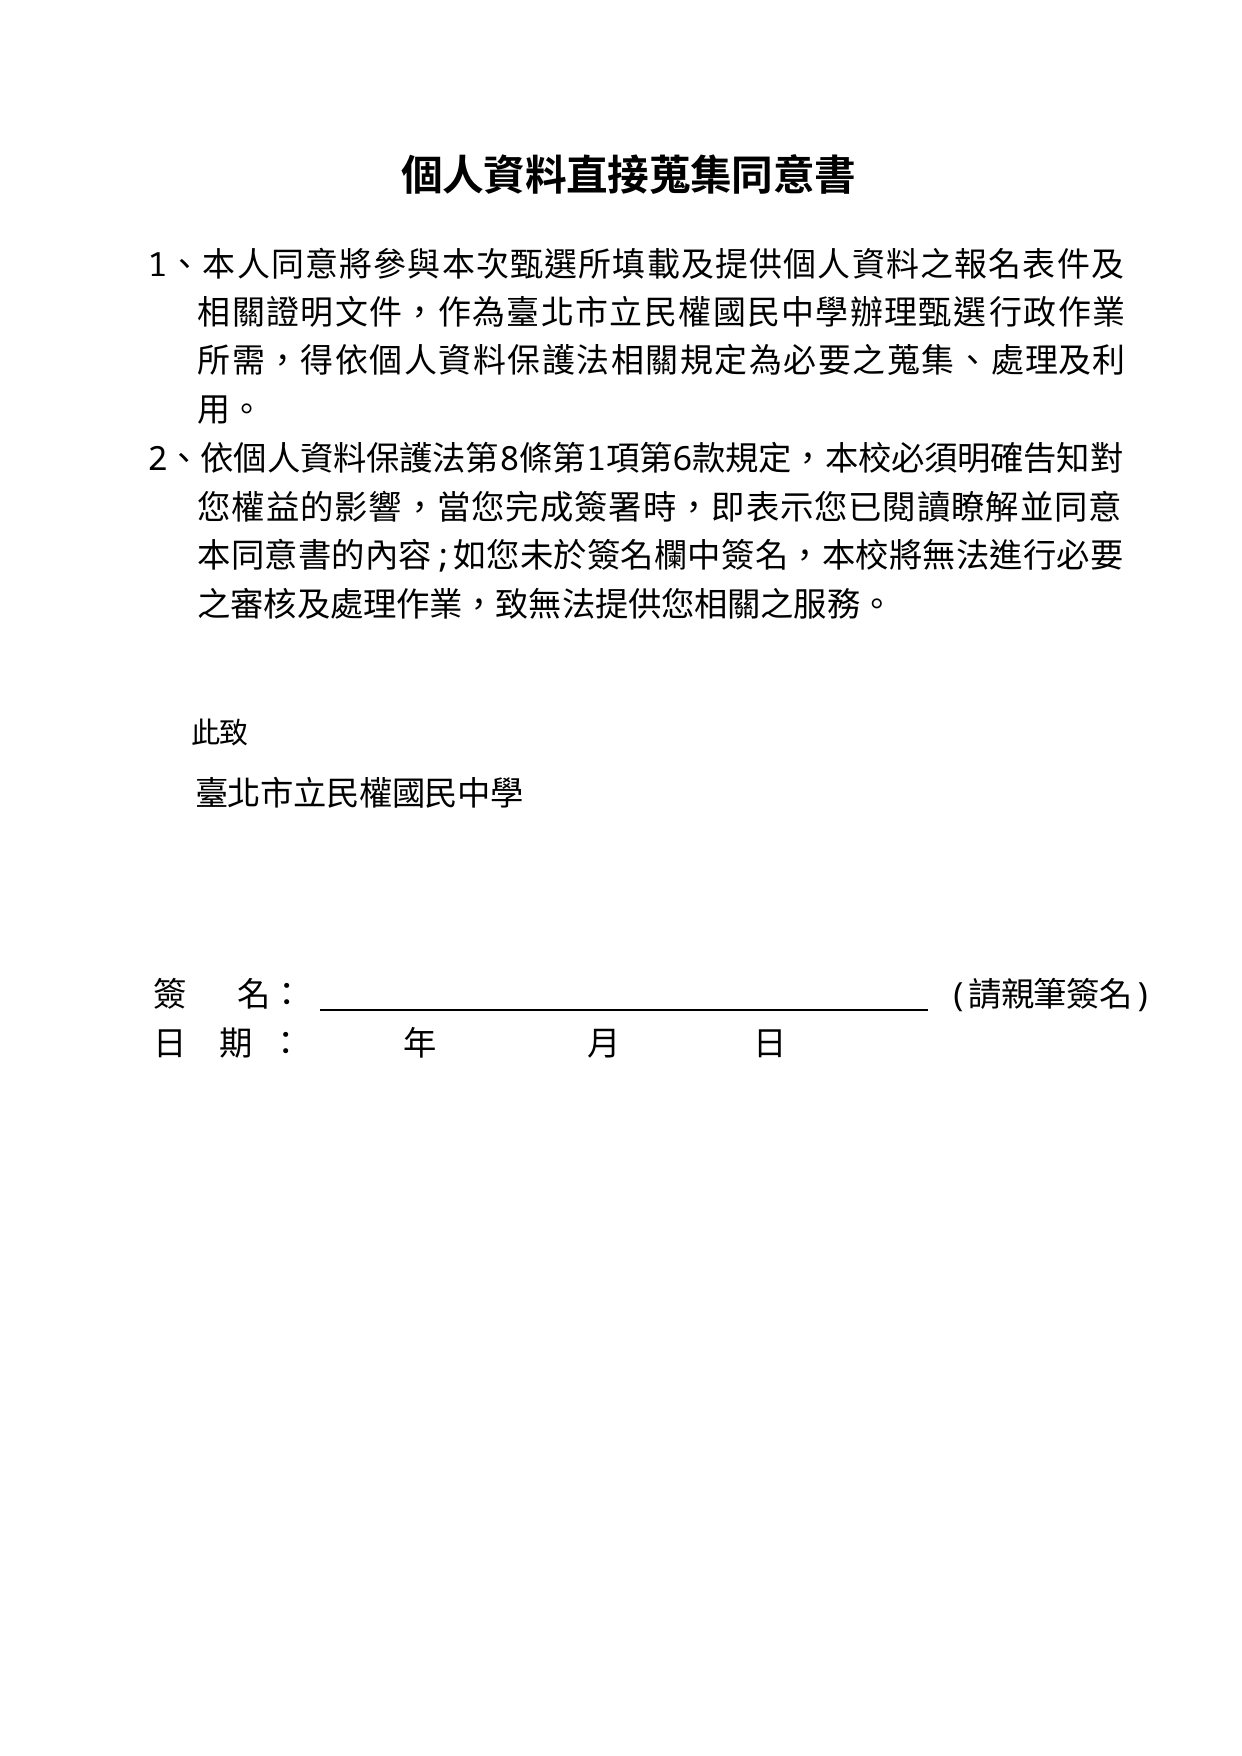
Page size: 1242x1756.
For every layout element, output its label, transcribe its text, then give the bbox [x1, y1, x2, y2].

text 此致 [191, 710, 1183, 752]
text 2、依個人資料保護法第8條第1項第6款規定，本校必須明確告知對您權益的影響，當您完成簽署時，即表示您已閱讀瞭解並同意本同意書的內容;如您未於簽名欄中簽名，本校將無法進行必要之審核及處理作業，致無法提供您相關之服務。 [147, 432, 1124, 626]
text 日 期 ： 年 月 日 [153, 1017, 1183, 1065]
text 個人資料直接蒐集同意書 [125, 139, 1132, 203]
text 1、本人同意將參與本次甄選所填載及提供個人資料之報名表件及相關證明文件，作為臺北市立民權國民中學辦理甄選行政作業所需，得依個人資料保護法相關規定為必要之蒐集、處理及利用。 [147, 238, 1125, 431]
text 臺北市立民權國民中學 [195, 766, 1183, 815]
text 簽 名： (請親筆簽名) [153, 968, 1183, 1016]
